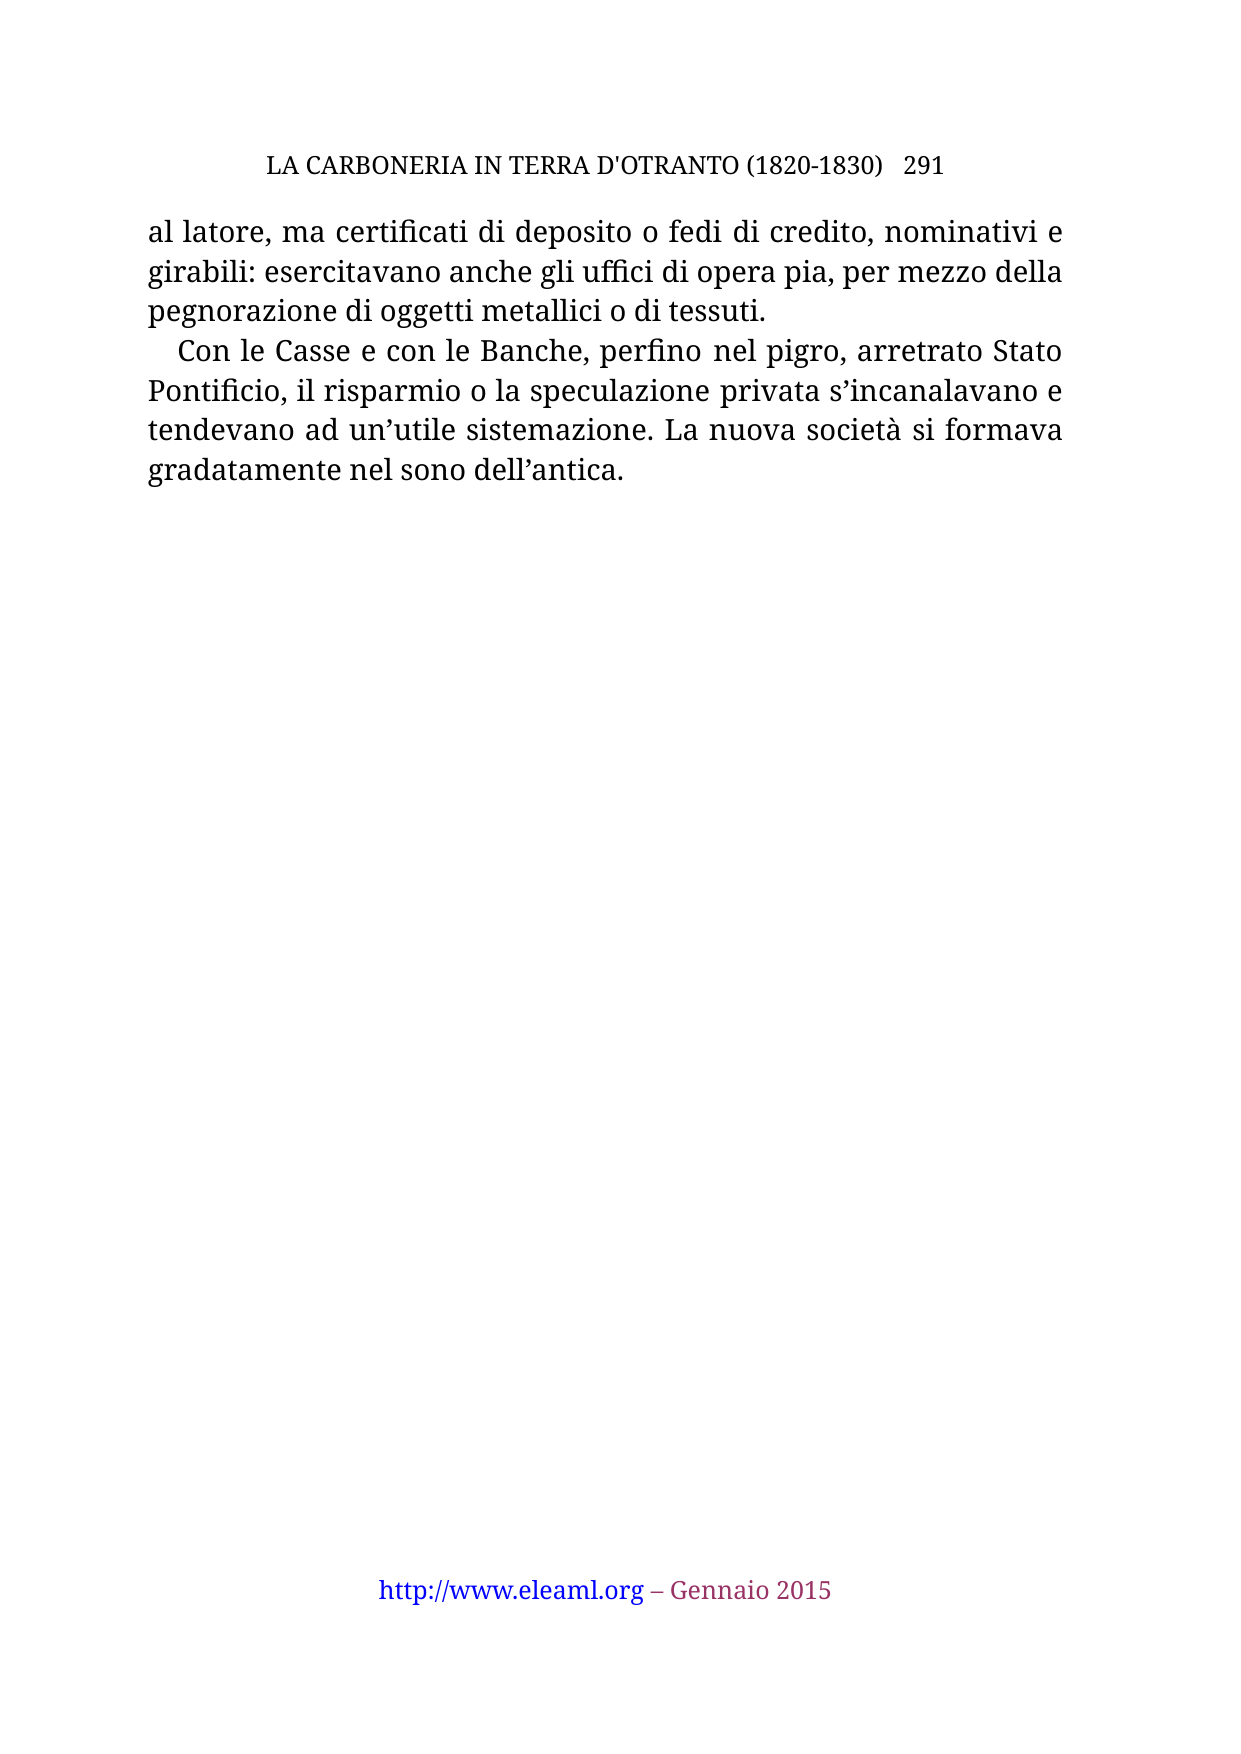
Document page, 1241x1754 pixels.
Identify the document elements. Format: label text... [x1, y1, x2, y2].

text al latore, ma certificati di deposito o fedi di credito, nominativi e girabili: esercitavano anche gli uffici di opera pia, per mezzo della pegnorazione di oggetti metallici o di tessuti. [148, 211, 1063, 330]
text Con le Casse e con le Banche, perfino nel pigro, arretrato Stato Pontificio, il risparmio o la speculazione privata s’incanalavano e tendevano ad un’utile sistemazione. La nuova società si formava gradatamente nel sono dell’antica. [148, 330, 1063, 489]
